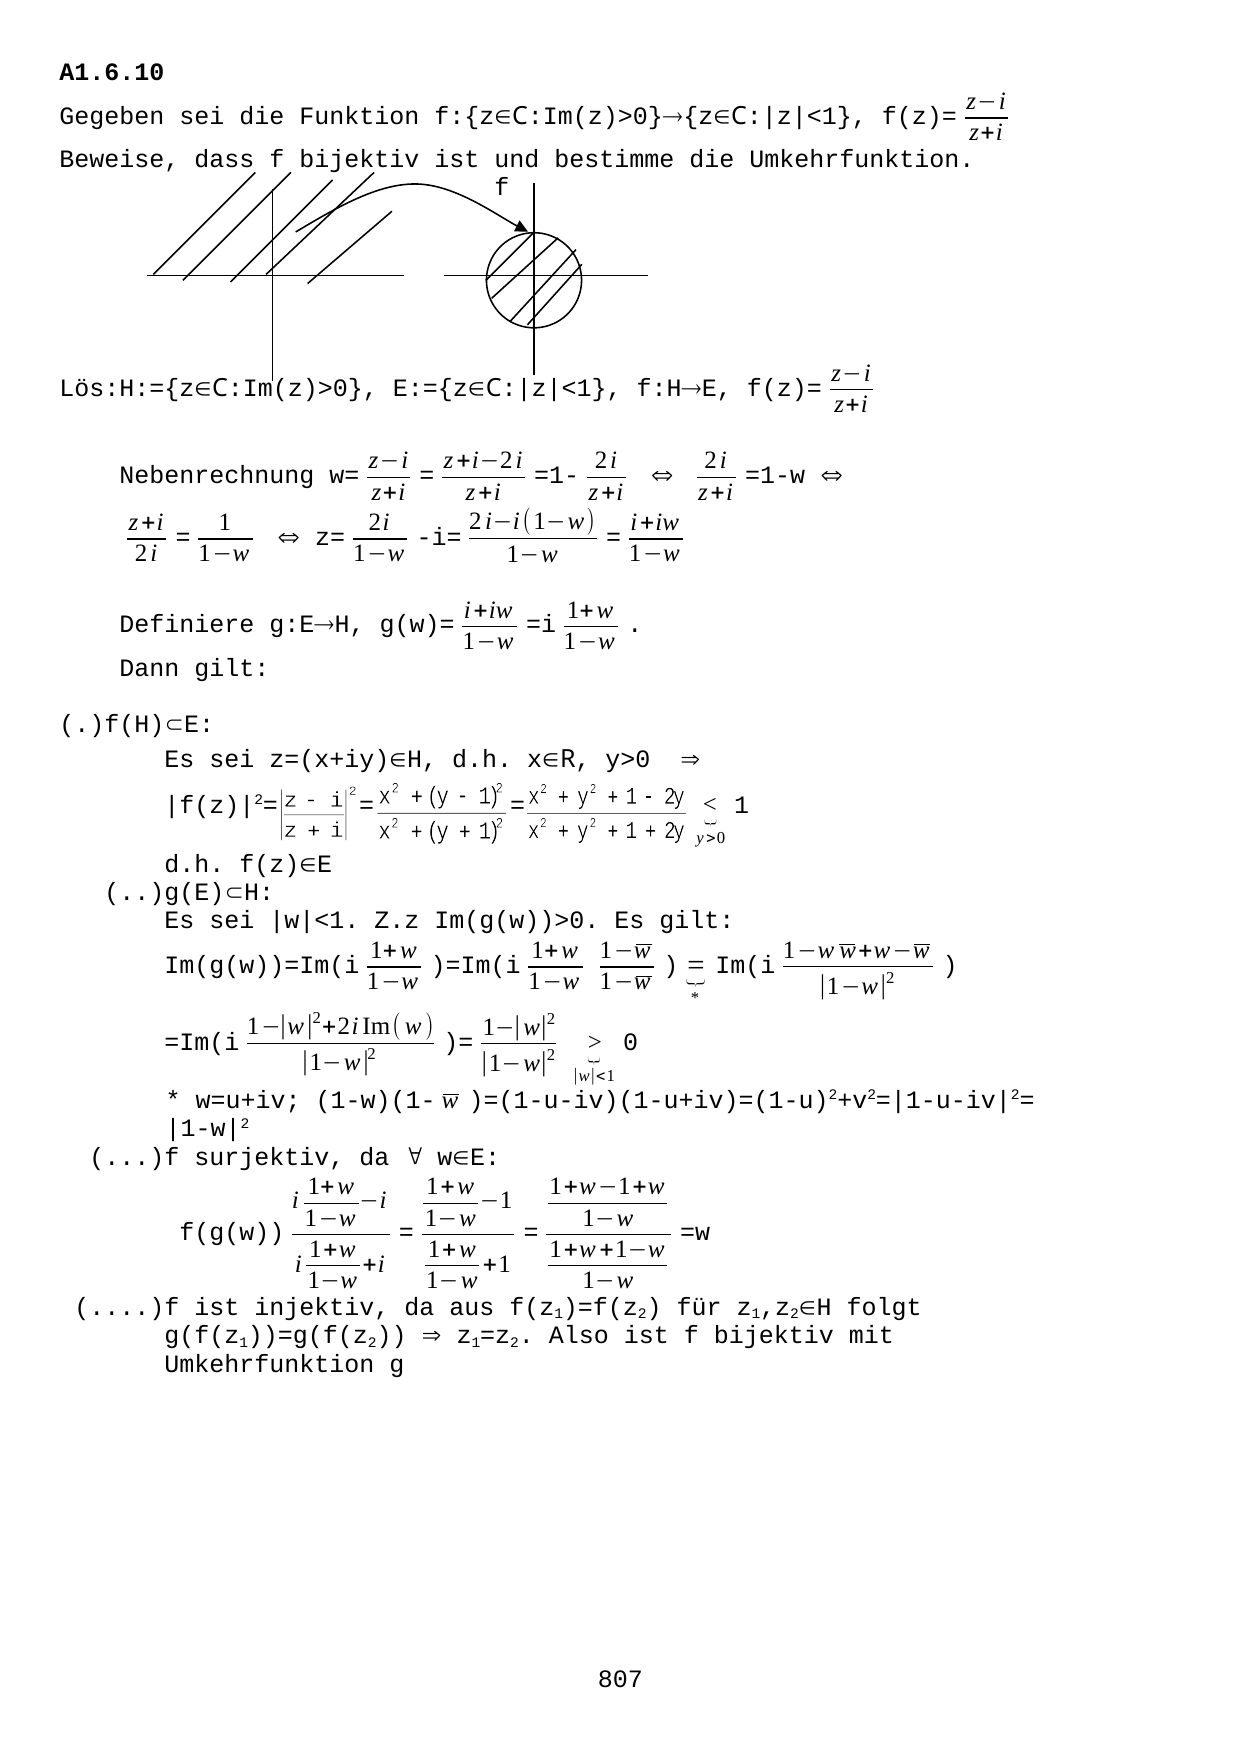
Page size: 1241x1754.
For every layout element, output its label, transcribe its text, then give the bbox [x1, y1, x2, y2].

text Es sei |w|<1. Z.z Im(g(w))>0. Es gilt: [59, 908, 1181, 936]
text =Im(i)=0 [59, 1008, 1181, 1086]
text * w=u+iv; (1-w)(1-)=(1-u-iv)(1-u+iv)=(1-u)2+v2=|1-u-iv|2= [165, 1086, 1181, 1116]
text |f(z)|2===1 [59, 775, 1181, 851]
text Beweise, dass f bijektiv ist und bestimme die Umkehrfunktion. [59, 147, 1181, 175]
text [59, 175, 250, 203]
text Nebenrechnung w===1-  =1-w  [59, 447, 1181, 506]
text [273, 175, 369, 203]
text f(g(w))===w [59, 1173, 1181, 1295]
text Im(g(w))=Im(i)=Im(i)Im(i) [59, 936, 1181, 1008]
text f [344, 175, 1181, 203]
text (....)f ist injektiv, da aus f(z1)=f(z2) für z1,z2H folgt [59, 1295, 1181, 1323]
text d.h. f(z)E [59, 851, 1181, 880]
text (..)g(E)H: [59, 880, 1181, 908]
text =  z=-i== [59, 506, 1181, 568]
text Es sei z=(x+iy)H, d.h. xR, y>0  [59, 740, 1181, 775]
text [227, 175, 286, 203]
text Definiere g:EH, g(w)==i. [59, 596, 1181, 655]
text (...)f surjektiv, da  wE: [59, 1144, 1181, 1173]
text g(f(z1))=g(f(z2))  z1=z2. Also ist f bijektiv mit [59, 1323, 1181, 1351]
text A1.6.10 [59, 59, 1181, 87]
text Umkehrfunktion g [59, 1351, 1181, 1380]
text Dann gilt: [59, 655, 1181, 684]
text Lös:H:={zC:Im(z)>0}, E:={zC:|z|<1}, f:HE, f(z)= [59, 359, 1181, 418]
text Gegeben sei die Funktion f:{zC:Im(z)>0}{zC:|z|<1}, f(z)= [59, 87, 1181, 147]
text (.)f(H)E: [59, 712, 1181, 740]
text |1-w|2 [165, 1116, 1181, 1144]
